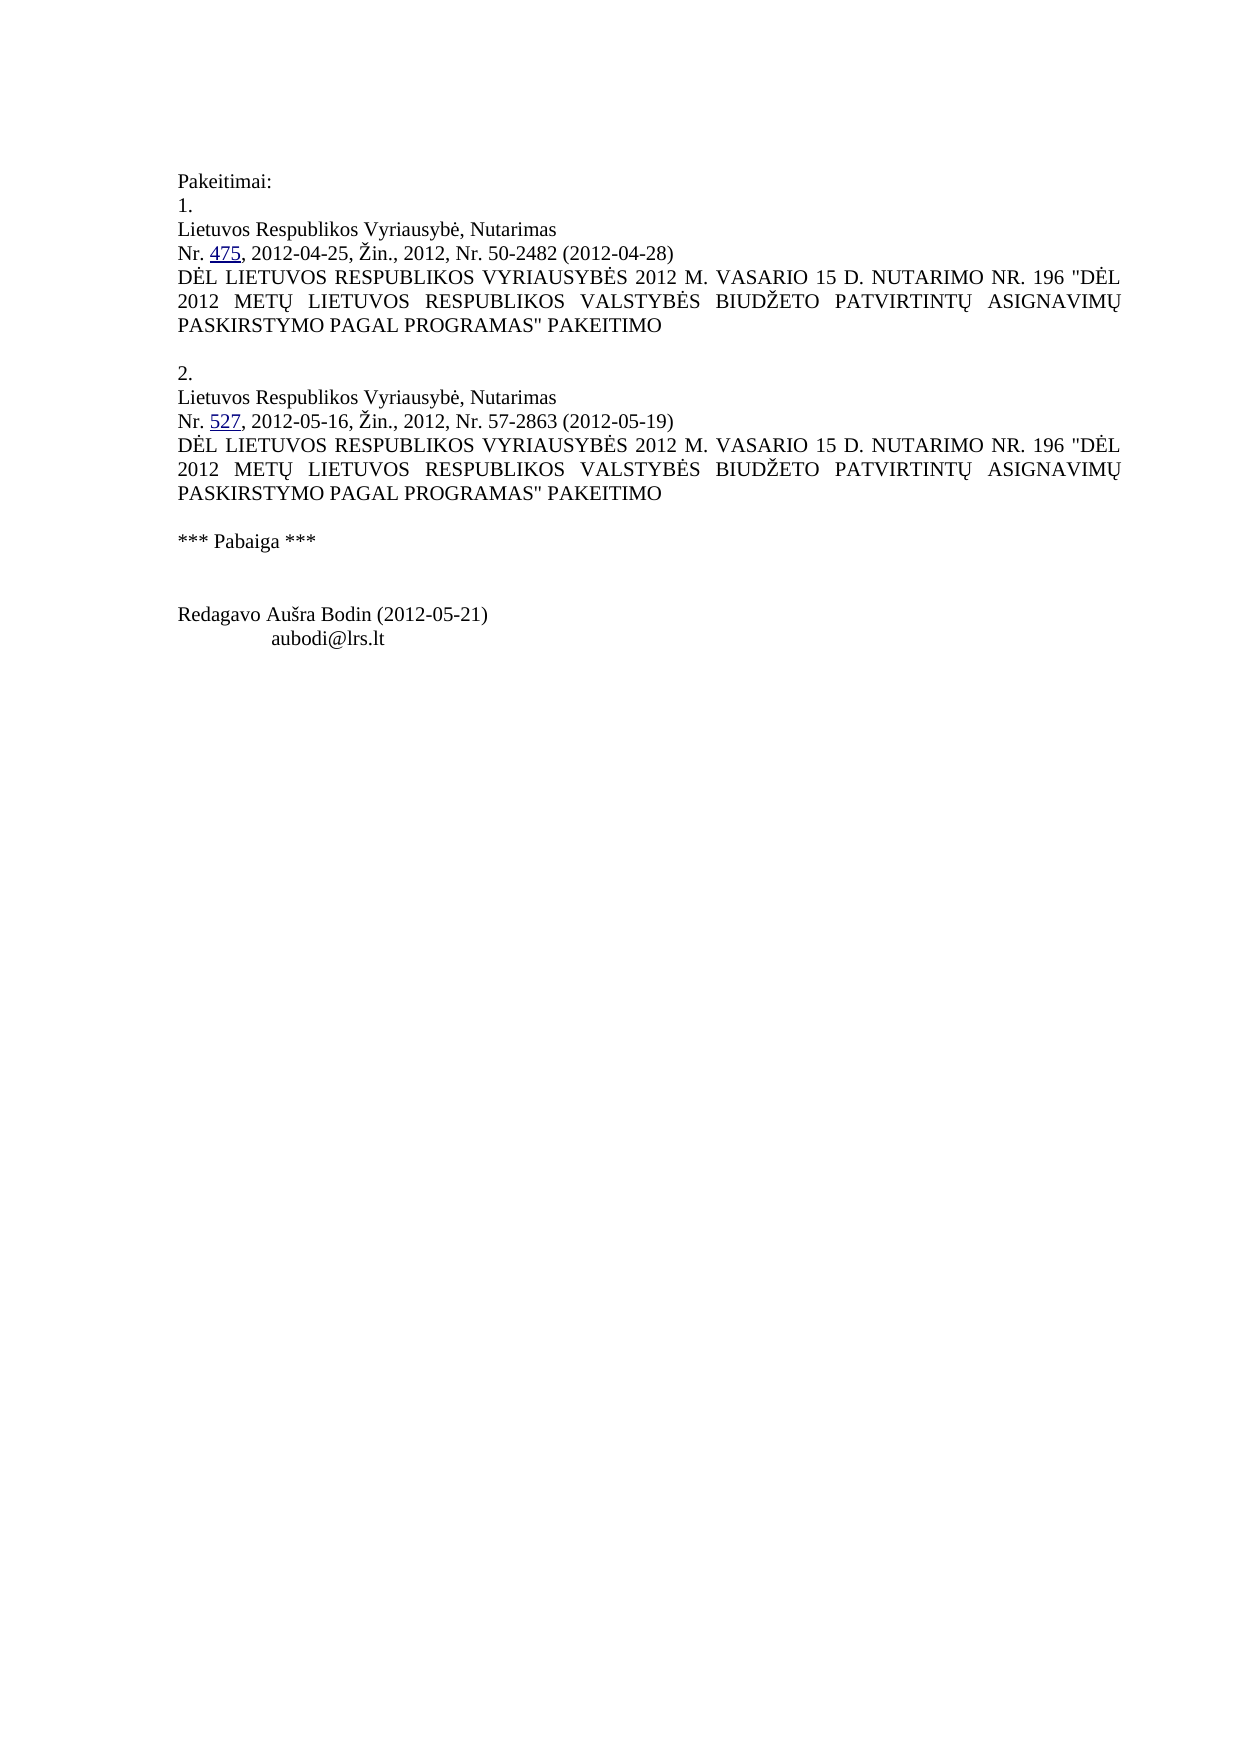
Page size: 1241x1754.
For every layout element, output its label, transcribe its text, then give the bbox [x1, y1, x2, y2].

text Redagavo Aušra Bodin (2012-05-21) [177, 602, 1122, 626]
text Lietuvos Respublikos Vyriausybė, Nutarimas [177, 385, 1122, 409]
text 2. [177, 361, 1122, 385]
text Nr. 475, 2012-04-25, Žin., 2012, Nr. 50-2482 (2012-04-28) [177, 241, 1122, 265]
text *** Pabaiga *** [177, 529, 1122, 553]
text Nr. 527, 2012-05-16, Žin., 2012, Nr. 57-2863 (2012-05-19) [177, 409, 1122, 433]
text Pakeitimai: [177, 168, 1122, 193]
text 1. [177, 193, 1122, 217]
text DĖL LIETUVOS RESPUBLIKOS VYRIAUSYBĖS 2012 M. VASARIO 15 D. NUTARIMO NR. 196 "DĖL 2012 METŲ LIETUVOS RESPUBLIKOS VALSTYBĖS BIUDŽETO PATVIRTINTŲ ASIGNAVIMŲ PASKIRSTYMO PAGAL PROGRAMAS" PAKEITIMO [177, 265, 1122, 337]
text Lietuvos Respublikos Vyriausybė, Nutarimas [177, 217, 1122, 241]
text DĖL LIETUVOS RESPUBLIKOS VYRIAUSYBĖS 2012 M. VASARIO 15 D. NUTARIMO NR. 196 "DĖL 2012 METŲ LIETUVOS RESPUBLIKOS VALSTYBĖS BIUDŽETO PATVIRTINTŲ ASIGNAVIMŲ PASKIRSTYMO PAGAL PROGRAMAS" PAKEITIMO [177, 433, 1122, 505]
text aubodi@lrs.lt [177, 626, 1122, 650]
